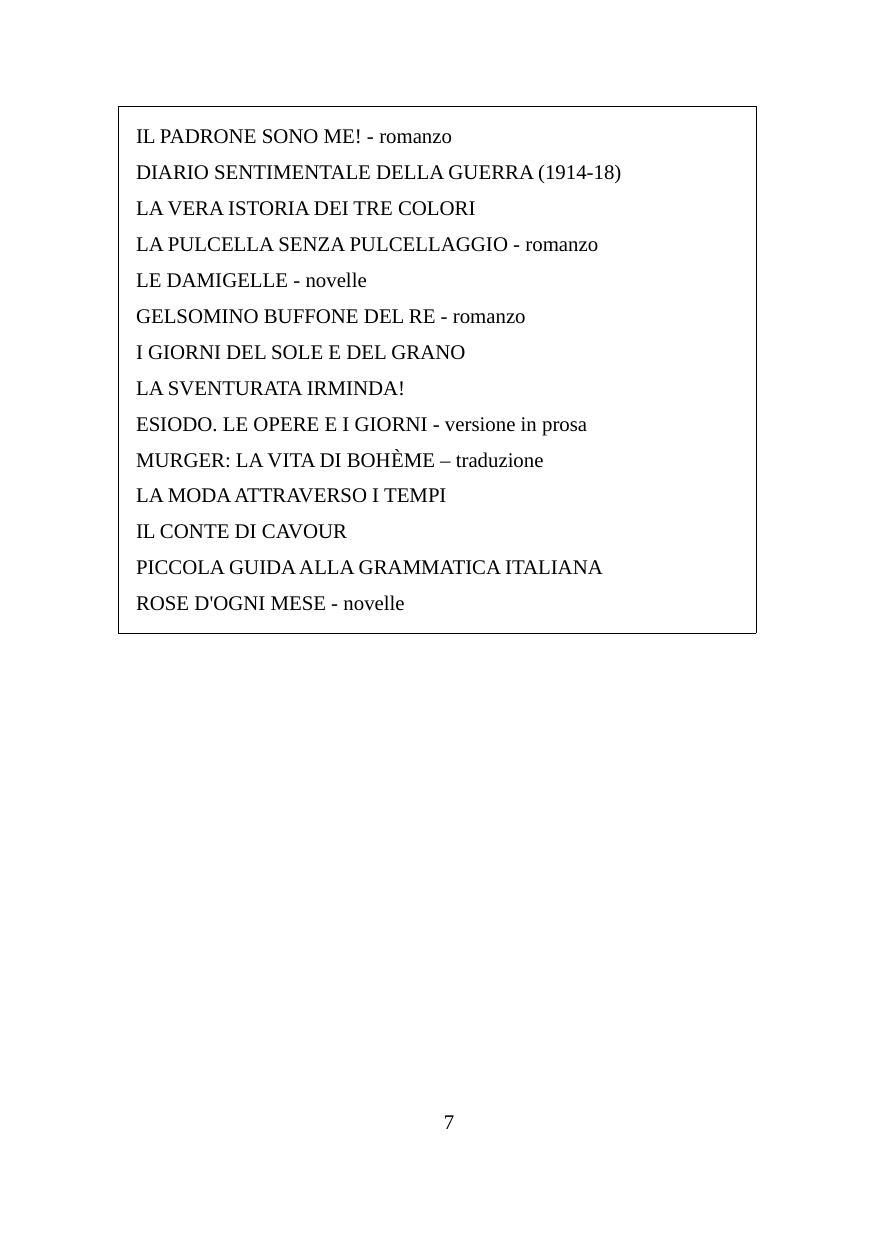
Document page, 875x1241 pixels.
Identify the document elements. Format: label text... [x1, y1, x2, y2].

text PICCOLA GUIDA ALLA GRAMMATICA ITALIANA [119, 537, 756, 573]
text IL PADRONE SONO ME! - romanzo [119, 107, 756, 142]
text MURGER: LA VITA DI BOHÈME – traduzione [119, 430, 756, 466]
text DIARIO SENTIMENTALE DELLA GUERRA (1914-18) [119, 142, 756, 178]
text GELSOMINO BUFFONE DEL RE - romanzo [119, 286, 756, 322]
text IL CONTE DI CAVOUR [119, 502, 756, 537]
text I GIORNI DEL SOLE E DEL GRANO [119, 322, 756, 358]
text LE DAMIGELLE - novelle [119, 250, 756, 286]
text LA VERA ISTORIA DEI TRE COLORI [119, 178, 756, 214]
text ROSE D'OGNI MESE - novelle [119, 573, 756, 633]
text LA MODA ATTRAVERSO I TEMPI [119, 466, 756, 502]
text LA SVENTURATA IRMINDA! [119, 358, 756, 394]
text ESIODO. LE OPERE E I GIORNI - versione in prosa [119, 394, 756, 430]
text LA PULCELLA SENZA PULCELLAGGIO - romanzo [119, 214, 756, 250]
